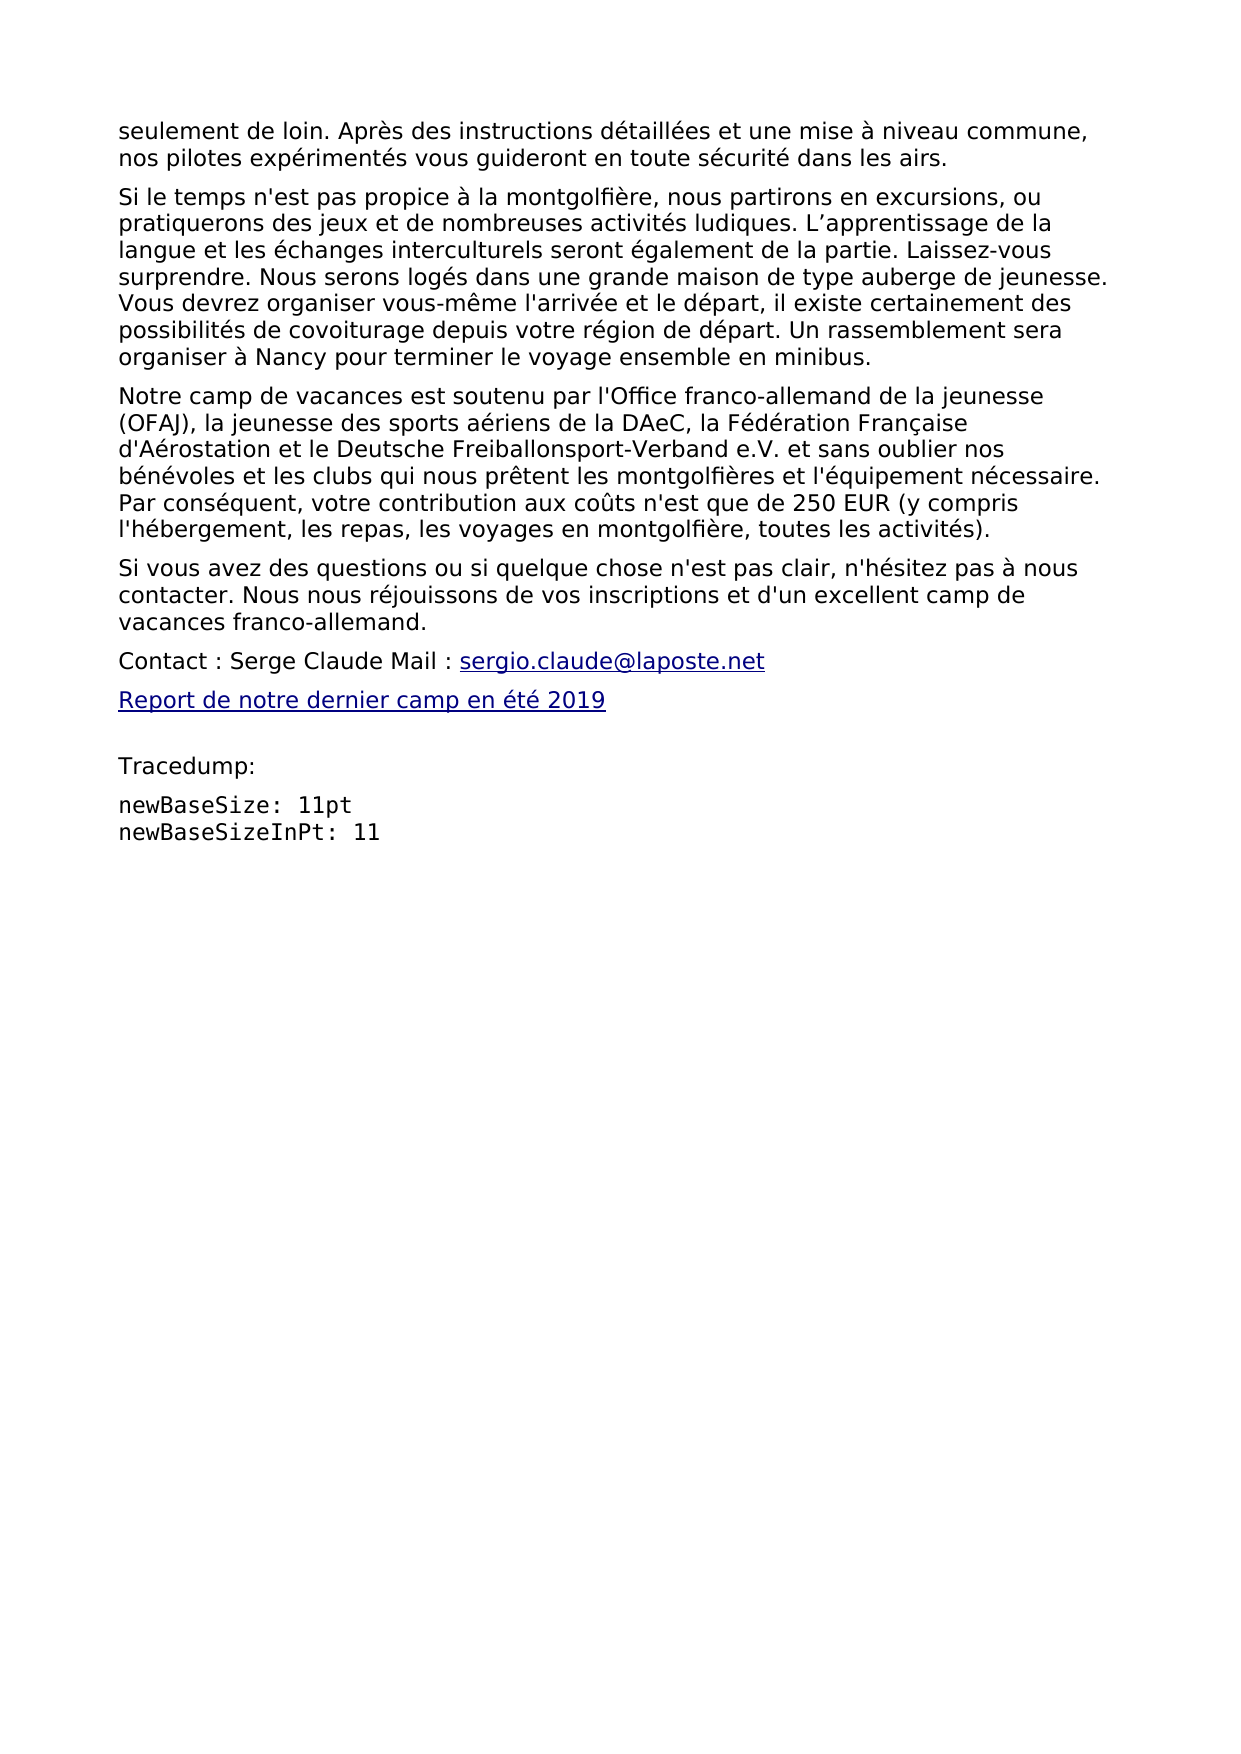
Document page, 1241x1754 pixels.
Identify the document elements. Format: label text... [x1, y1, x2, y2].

text Tracedump: [118, 726, 1122, 780]
text newBaseSize: 11pt newBaseSizeInPt: 11 [118, 792, 1122, 846]
text Si le temps n'est pas propice à la montgolfière, nous partirons en excursions, ou pratiquerons des jeux et de nombreuses activités ludiques. L’apprentissage de la langue et les échanges interculturels seront également de la partie. Laissez-vous surprendre. Nous serons logés dans une grande maison de type auberge de jeunesse. Vous devrez organiser vous-même l'arrivée et le départ, il existe certainement des possibilités de covoiturage depuis votre région de départ. Un rassemblement sera organiser à Nancy pour terminer le voyage ensemble en minibus. [118, 184, 1122, 371]
text Notre camp de vacances est soutenu par l'Office franco-allemand de la jeunesse (OFAJ), la jeunesse des sports aériens de la DAeC, la Fédération Française d'Aérostation et le Deutsche Freiballonsport-Verband e.V. et sans oublier nos bénévoles et les clubs qui nous prêtent les montgolfières et l'équipement nécessaire. Par conséquent, votre contribution aux coûts n'est que de 250 EUR (y compris l'hébergement, les repas, les voyages en montgolfière, toutes les activités). [118, 383, 1122, 543]
text Report de notre dernier camp en été 2019 [118, 687, 1122, 714]
text Si vous avez des questions ou si quelque chose n'est pas clair, n'hésitez pas à nous contacter. Nous nous réjouissons de vos inscriptions et d'un excellent camp de vacances franco-allemand. [118, 556, 1122, 636]
text seulement de loin. Après des instructions détaillées et une mise à niveau commune, nos pilotes expérimentés vous guideront en toute sécurité dans les airs. [118, 118, 1122, 171]
text Contact : Serge Claude Mail : sergio.claude@laposte.net [118, 648, 1122, 675]
